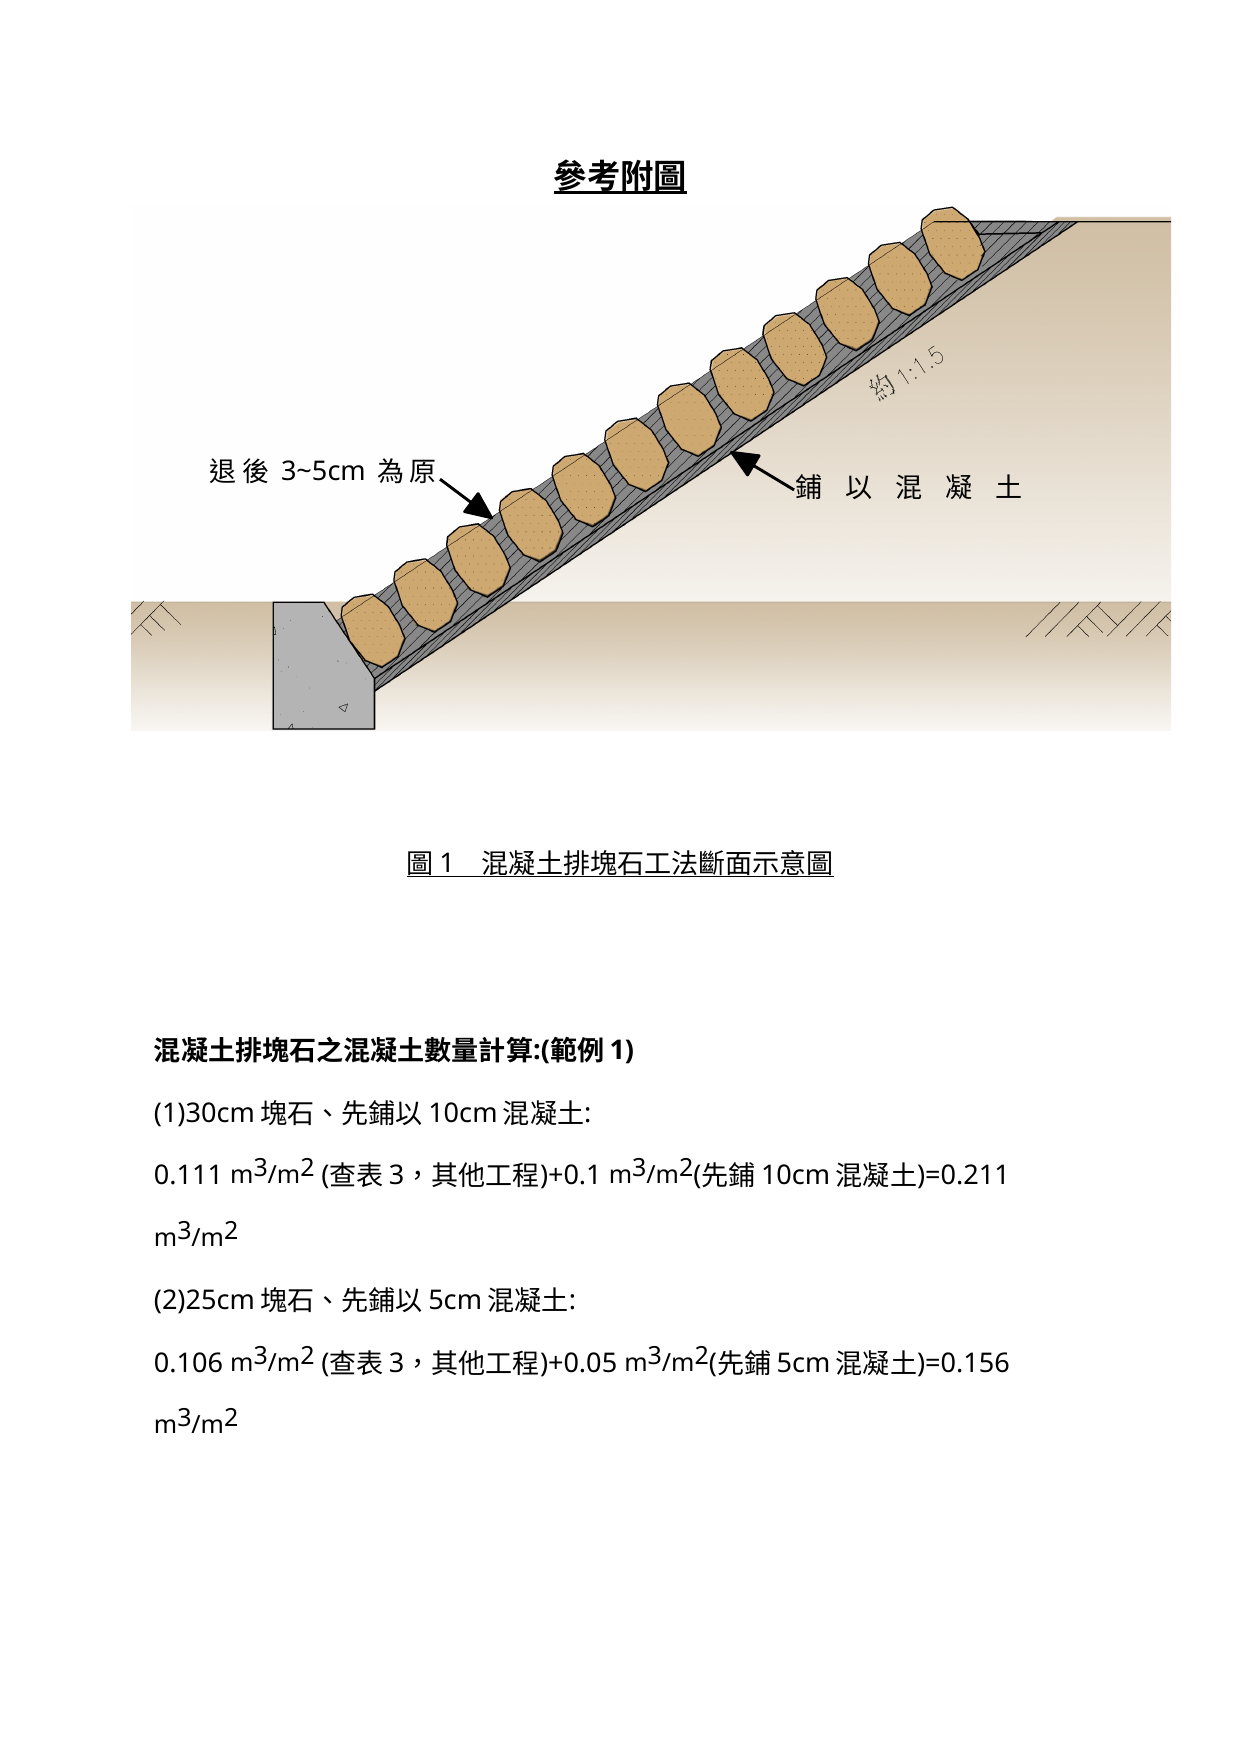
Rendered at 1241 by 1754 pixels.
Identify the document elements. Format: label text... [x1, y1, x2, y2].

picture [131, 205, 1172, 731]
text 鋪以混凝土5~10cm [795, 459, 1022, 519]
text (2)25cm塊石、先鋪以5cm混凝土: [154, 1268, 1087, 1330]
text 混凝土排塊石之混凝土數量計算:(範例1) [154, 1018, 1087, 1080]
text 0.106 m3/m2 (查表3，其他工程)+0.05 m3/m2(先鋪5cm混凝土)=0.156 m3/m2 [154, 1330, 1087, 1455]
text 參考附圖 [154, 143, 1087, 205]
text 0.111 m3/m2 (查表3，其他工程)+0.1 m3/m2(先鋪10cm混凝土)=0.211 m3/m2 [154, 1143, 1087, 1268]
text (1)30cm塊石、先鋪以10cm混凝土: [154, 1080, 1087, 1143]
text 退後3~5cm為原則 [209, 443, 437, 503]
text 圖1 混凝土排塊石工法斷面示意圖 [154, 830, 1087, 893]
